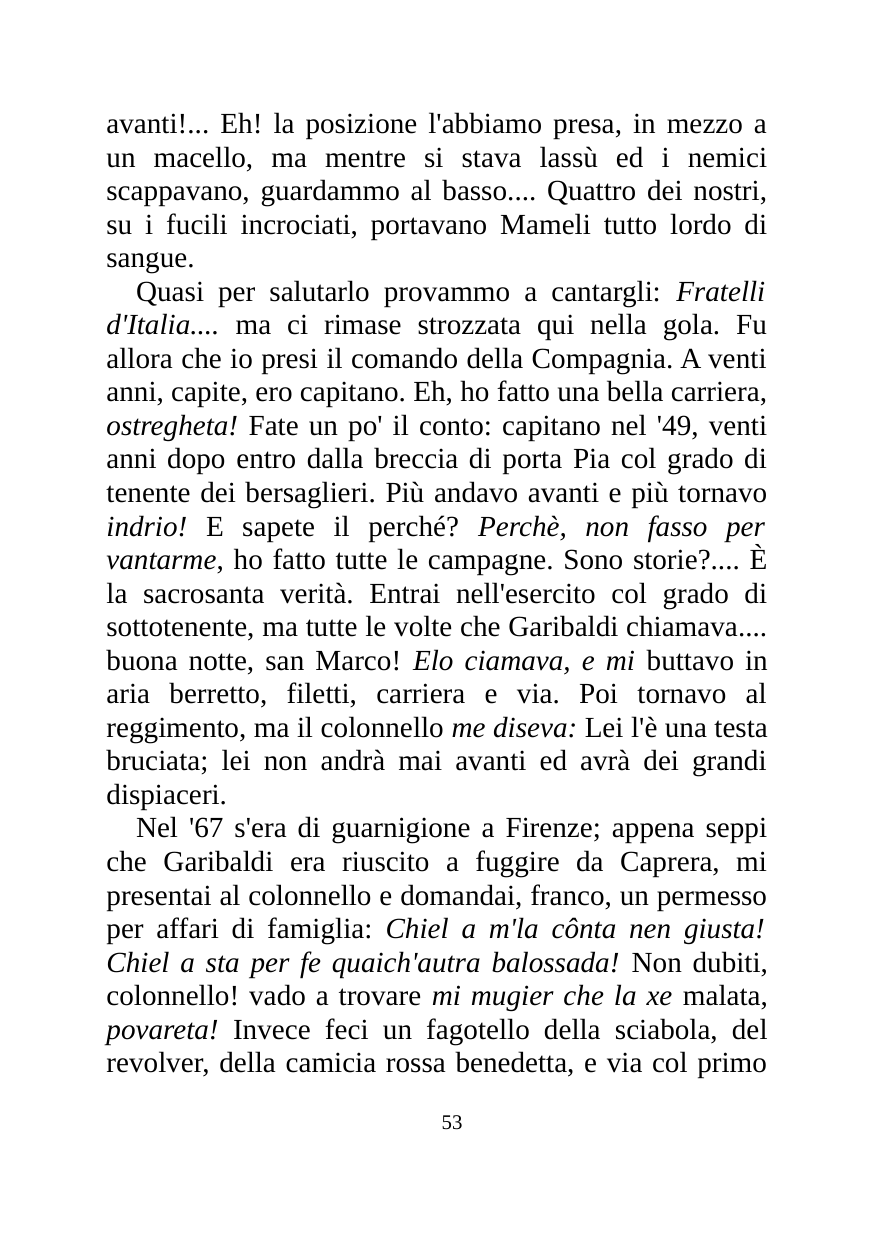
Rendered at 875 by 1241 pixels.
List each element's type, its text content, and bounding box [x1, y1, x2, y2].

text Quasi per salutarlo provammo a cantargli: Fratelli d'Italia.... ma ci rimase strozzata qui nella gola. Fu allora che io presi il comando della Compagnia. A venti anni, capite, ero capitano. Eh, ho fatto una bella carriera, ostregheta! Fate un po' il conto: capitano nel '49, venti anni dopo entro dalla breccia di porta Pia col grado di tenente dei bersaglieri. Più andavo avanti e più tornavo indrio! E sapete il perché? Perchè, non fasso per vantarme, ho fatto tutte le campagne. Sono storie?.... È la sacrosanta verità. Entrai nell'esercito col grado di sottotenente, ma tutte le volte che Garibaldi chiamava.... buona notte, san Marco! Elo ciamava, e mi buttavo in aria berretto, filetti, carriera e via. Poi tornavo al reggimento, ma il colonnello me diseva: Lei l'è una testa bruciata; lei non andrà mai avanti ed avrà dei grandi dispiaceri. [106, 274, 768, 811]
text avanti!... Eh! la posizione l'abbiamo presa, in mezzo a un macello, ma mentre si stava lassù ed i nemici scappavano, guardammo al basso.... Quattro dei nostri, su i fucili incrociati, portavano Mameli tutto lordo di sangue. [106, 106, 768, 274]
text Nel '67 s'era di guarnigione a Firenze; appena seppi che Garibaldi era riuscito a fuggire da Caprera, mi presentai al colonnello e domandai, franco, un permesso per affari di famiglia: Chiel a m'la cônta nen giusta! Chiel a sta per fe quaich'autra balossada! Non dubiti, colonnello! vado a trovare mi mugier che la xe malata, povareta! Invece feci un fagotello della sciabola, del revolver, della camicia rossa benedetta, e via col primo [106, 811, 768, 1079]
